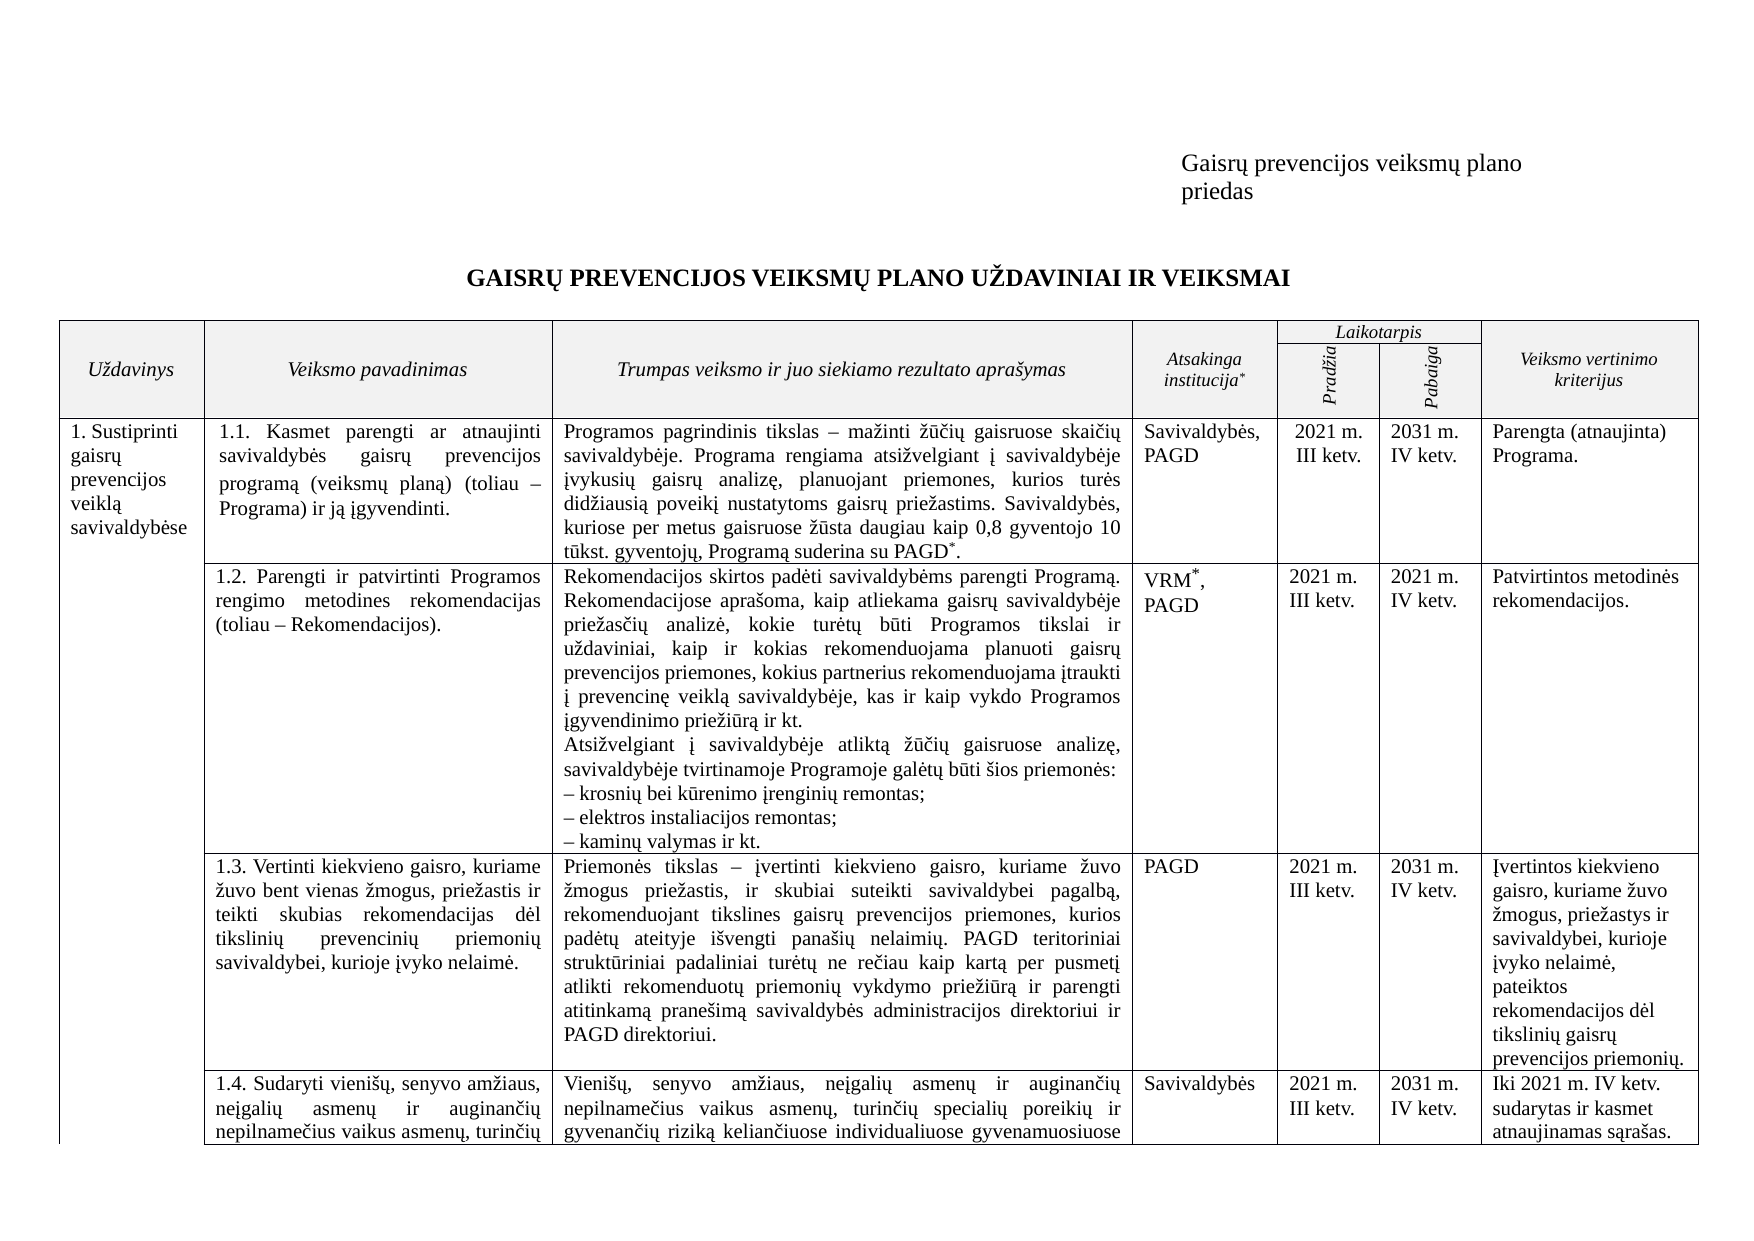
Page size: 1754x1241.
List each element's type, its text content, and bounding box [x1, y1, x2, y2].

text Gaisrų prevencijos veiksmų plano [1181, 148, 1661, 176]
table_cell 1.1. Kasmet parengti ar atnaujinti savivaldybės gaisrų prevencijos programą (veiksmų planą) (toliau – Programa) ir ją įgyvendinti. [205, 419, 552, 563]
table_header Laikotarpis [1278, 321, 1481, 343]
table_cell 1. Sustiprinti gaisrų prevencijos veiklą savivaldybėse [60, 419, 204, 1143]
table_cell 2031 m. IV ketv. [1380, 419, 1481, 563]
table_cell Įvertintos kiekvieno gaisro, kuriame žuvo žmogus, priežastys ir savivaldybei, kurioje įvyko nelaimė, pateiktos rekomendacijos dėl tikslinių gaisrų prevencijos priemonių. [1482, 854, 1698, 1070]
table_cell 2031 m. IV ketv. [1380, 1071, 1481, 1143]
table_cell 1.4. Sudaryti vienišų, senyvo amžiaus, neįgalių asmenų ir auginančių nepilnamečius vaikus asmenų, turinčių [205, 1071, 552, 1143]
table_cell Iki 2021 m. IV ketv. sudarytas ir kasmet atnaujinamas sąrašas. [1482, 1071, 1698, 1143]
table_cell 2021 m. IV ketv. [1380, 564, 1481, 853]
table_cell Savivaldybės, PAGD [1133, 419, 1277, 563]
table_cell Rekomendacijos skirtos padėti savivaldybėms parengti Programą. Rekomendacijose aprašoma, kaip atliekama gaisrų savivaldybėje priežasčių analizė, kokie turėtų būti Programos tikslai ir uždaviniai, kaip ir kokias rekomenduojama planuoti gaisrų prevencijos priemones, kokius partnerius rekomenduojama įtraukti į prevencinę veiklą savivaldybėje, kas ir kaip vykdo Programos įgyvendinimo priežiūrą ir kt. Atsižvelgiant į savivaldybėje atliktą žūčių gaisruose analizę, savivaldybėje tvirtinamoje Programoje galėtų būti šios priemonės: – krosnių bei kūrenimo įrenginių remontas; – elektros instaliacijos remontas; – kaminų valymas ir kt. [553, 564, 1132, 853]
table_cell 2031 m. IV ketv. [1380, 854, 1481, 1070]
table_header Atsakinga institucija* [1133, 321, 1277, 417]
table_cell Savivaldybės [1133, 1071, 1277, 1143]
table_header Uždavinys [60, 321, 204, 417]
table_cell Programos pagrindinis tikslas – mažinti žūčių gaisruose skaičių savivaldybėje. Programa rengiama atsižvelgiant į savivaldybėje įvykusių gaisrų analizę, planuojant priemones, kurios turės didžiausią poveikį nustatytoms gaisrų priežastims. Savivaldybės, kuriose per metus gaisruose žūsta daugiau kaip 0,8 gyventojo 10 tūkst. gyventojų, Programą suderina su PAGD*. [553, 419, 1132, 563]
table_header Veiksmo pavadinimas [205, 321, 552, 417]
table_cell 2021 m. III ketv. [1278, 419, 1379, 563]
table_header Trumpas veiksmo ir juo siekiamo rezultato aprašymas [553, 321, 1132, 417]
table_header Veiksmo vertinimo kriterijus [1482, 321, 1698, 417]
table_cell 1.3. Vertinti kiekvieno gaisro, kuriame žuvo bent vienas žmogus, priežastis ir teikti skubias rekomendacijas dėl tikslinių prevencinių priemonių savivaldybei, kurioje įvyko nelaimė. [205, 854, 552, 1070]
table_cell VRM*, PAGD [1133, 564, 1277, 853]
table_cell 2021 m. III ketv. [1278, 564, 1379, 853]
table_cell 2021 m. III ketv. [1278, 1071, 1379, 1143]
table_cell Patvirtintos metodinės rekomendacijos. [1482, 564, 1698, 853]
table_cell PAGD [1133, 854, 1277, 1070]
table_cell Pabaiga [1380, 344, 1481, 417]
table_cell Pradžia [1278, 344, 1379, 417]
table_cell Priemonės tikslas – įvertinti kiekvieno gaisro, kuriame žuvo žmogus priežastis, ir skubiai suteikti savivaldybei pagalbą, rekomenduojant tikslines gaisrų prevencijos priemones, kurios padėtų ateityje išvengti panašių nelaimių. PAGD teritoriniai struktūriniai padaliniai turėtų ne rečiau kaip kartą per pusmetį atlikti rekomenduotų priemonių vykdymo priežiūrą ir parengti atitinkamą pranešimą savivaldybės administracijos direktoriui ir PAGD direktoriui. [553, 854, 1132, 1070]
text GAISRŲ PREVENCIJOS VEIKSMŲ PLANO UŽDAVINIAI IR VEIKSMAI [59, 263, 1698, 291]
table_cell 1.2. Parengti ir patvirtinti Programos rengimo metodines rekomendacijas (toliau – Rekomendacijos). [205, 564, 552, 853]
table_cell Parengta (atnaujinta) Programa. [1482, 419, 1698, 563]
text priedas [1181, 176, 1661, 205]
table_cell 2021 m. III ketv. [1278, 854, 1379, 1070]
table_cell Vienišų, senyvo amžiaus, neįgalių asmenų ir auginančių nepilnamečius vaikus asmenų, turinčių specialių poreikių ir gyvenančių riziką keliančiuose individualiuose gyvenamuosiuose [553, 1071, 1132, 1143]
